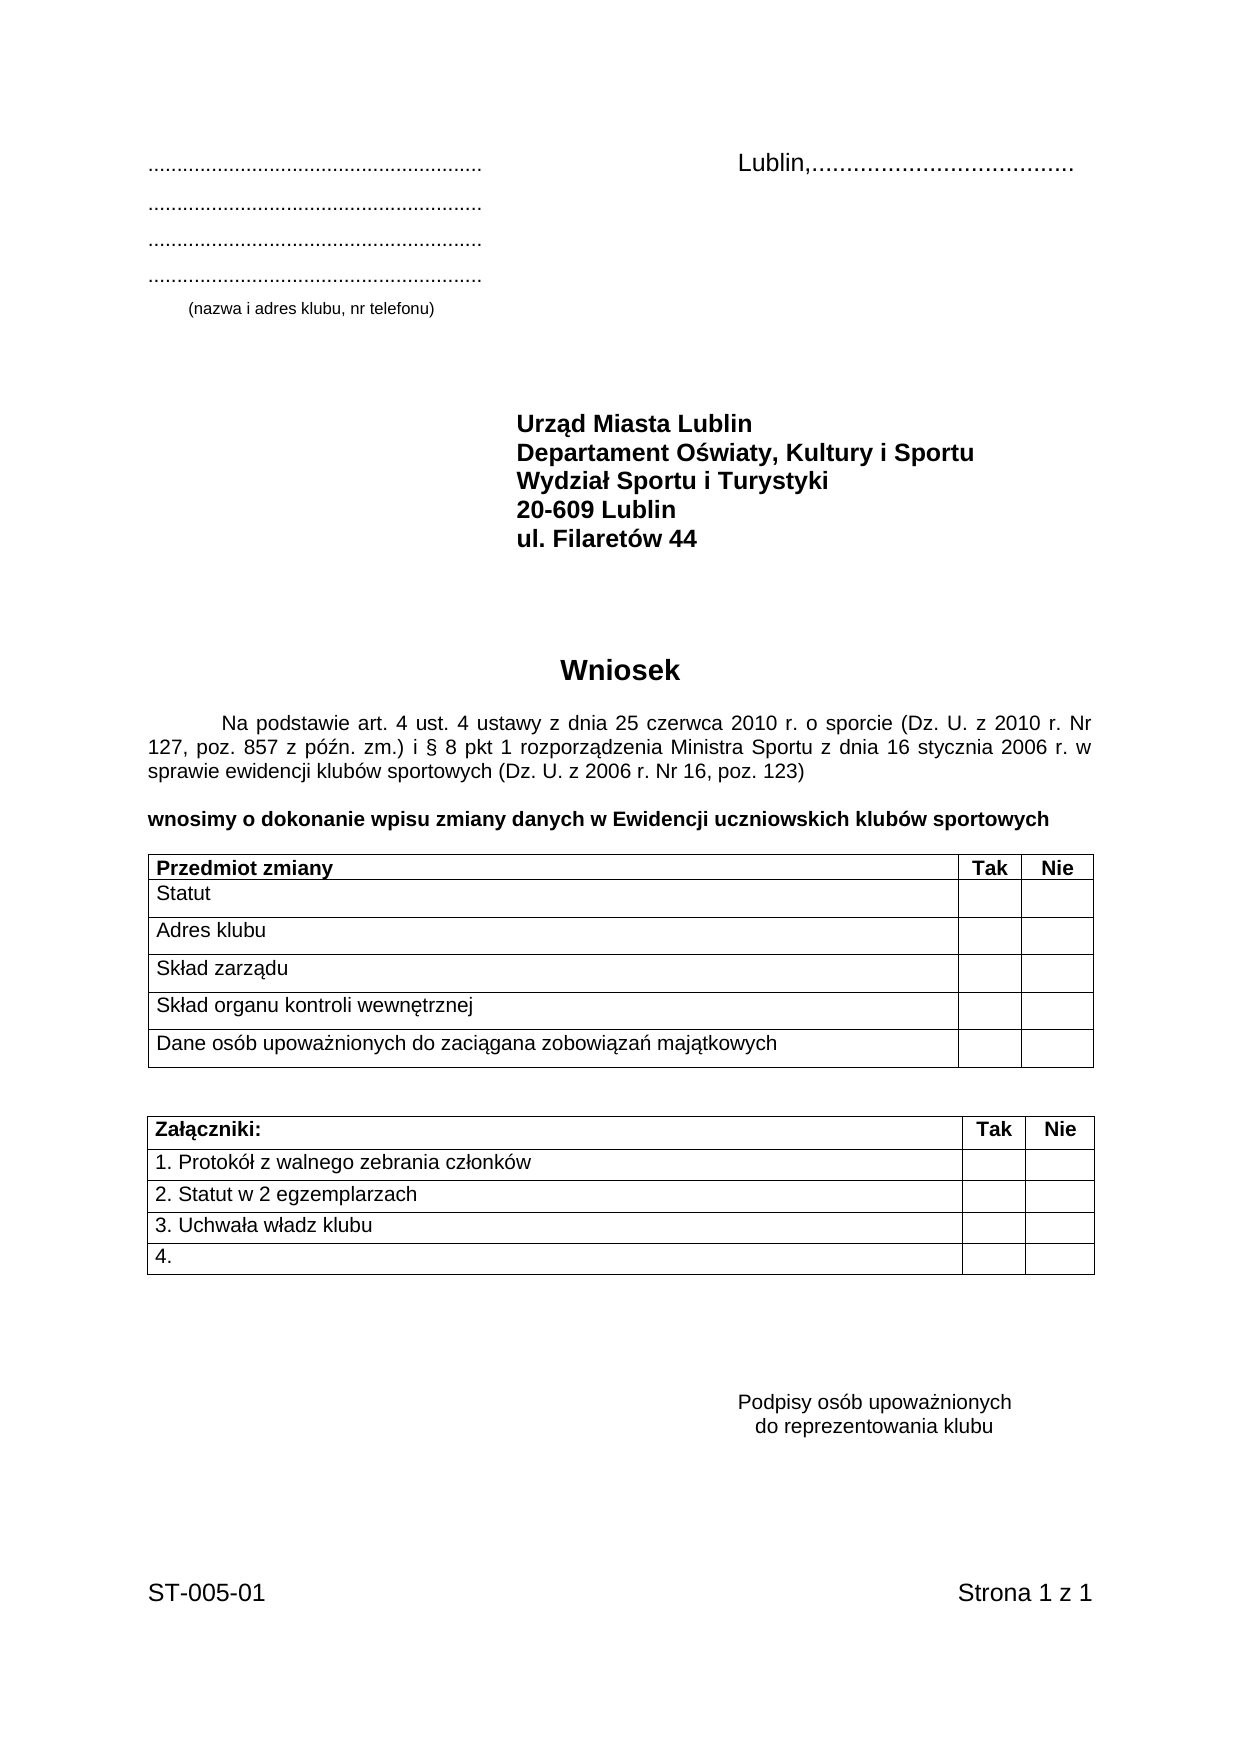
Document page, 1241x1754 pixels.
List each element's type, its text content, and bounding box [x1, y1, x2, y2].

subtitle Departament Oświaty, Kultury i Sportu [516, 437, 1092, 466]
table_cell Skład zarządu [149, 955, 958, 992]
table_cell [1022, 918, 1093, 954]
table_cell [1022, 955, 1093, 992]
table_header Tak [963, 1117, 1025, 1149]
table_cell [959, 918, 1021, 954]
table_header Nie [1026, 1117, 1094, 1149]
table_cell [963, 1150, 1025, 1180]
text (nazwa i adres klubu, nr telefonu) [148, 298, 1092, 318]
text Podpisy osób upoważnionych [148, 1390, 1092, 1414]
table_cell Dane osób upoważnionych do zaciągana zobowiązań majątkowych [149, 1030, 958, 1067]
table_cell 4. [148, 1244, 962, 1274]
table_cell 2. Statut w 2 egzemplarzach [148, 1181, 962, 1212]
table_cell [1022, 880, 1093, 917]
table_cell 1. Protokół z walnego zebrania członków [148, 1150, 962, 1180]
table_cell [963, 1181, 1025, 1212]
table_header Nie [1022, 855, 1093, 879]
table_header Tak [959, 855, 1021, 879]
text ul. Filaretów 44 [443, 524, 1092, 552]
table_cell [963, 1244, 1025, 1274]
table_cell Skład organu kontroli wewnętrznej [149, 993, 958, 1029]
table_cell 3. Uchwała władz klubu [148, 1213, 962, 1243]
table_cell [1026, 1150, 1094, 1180]
text .......................................................... [148, 227, 1092, 251]
table_cell Adres klubu [149, 918, 958, 954]
text wnosimy o dokonanie wpisu zmiany danych w Ewidencji uczniowskich klubów sportowych [148, 806, 1092, 830]
table_cell Statut [149, 880, 958, 917]
subtitle Wydział Sportu i Turystyki [443, 466, 1092, 495]
table_cell [1026, 1213, 1094, 1243]
text do reprezentowania klubu [148, 1414, 1092, 1438]
table_cell [1026, 1181, 1094, 1212]
table_cell [963, 1213, 1025, 1243]
table_cell [959, 1030, 1021, 1067]
subtitle Wniosek [148, 653, 1092, 687]
table_cell [959, 955, 1021, 992]
table_cell [959, 993, 1021, 1029]
text 20-609 Lublin [443, 495, 1092, 524]
table_header Przedmiot zmiany [149, 855, 958, 879]
text .......................................................... [148, 191, 1092, 215]
text Na podstawie art. 4 ust. 4 ustawy z dnia 25 czerwca 2010 r. o sporcie (Dz. U. z 2010 r. Nr 127, poz. 857 z późn. zm.) i § 8 pkt 1 rozporządzenia Ministra Sportu z dnia 16 stycznia 2006 r. w sprawie ewidencji klubów sportowych (Dz. U. z 2006 r. Nr 16, poz. 123) [148, 711, 1092, 782]
text .......................................................... Lublin,...................................... [148, 148, 1092, 176]
table_cell [1026, 1244, 1094, 1274]
text .......................................................... [148, 263, 1092, 287]
table_cell [1022, 993, 1093, 1029]
table_header Załączniki: [148, 1117, 962, 1149]
subtitle Urząd Miasta Lublin [443, 409, 1092, 437]
table_cell [1022, 1030, 1093, 1067]
table_cell [959, 880, 1021, 917]
